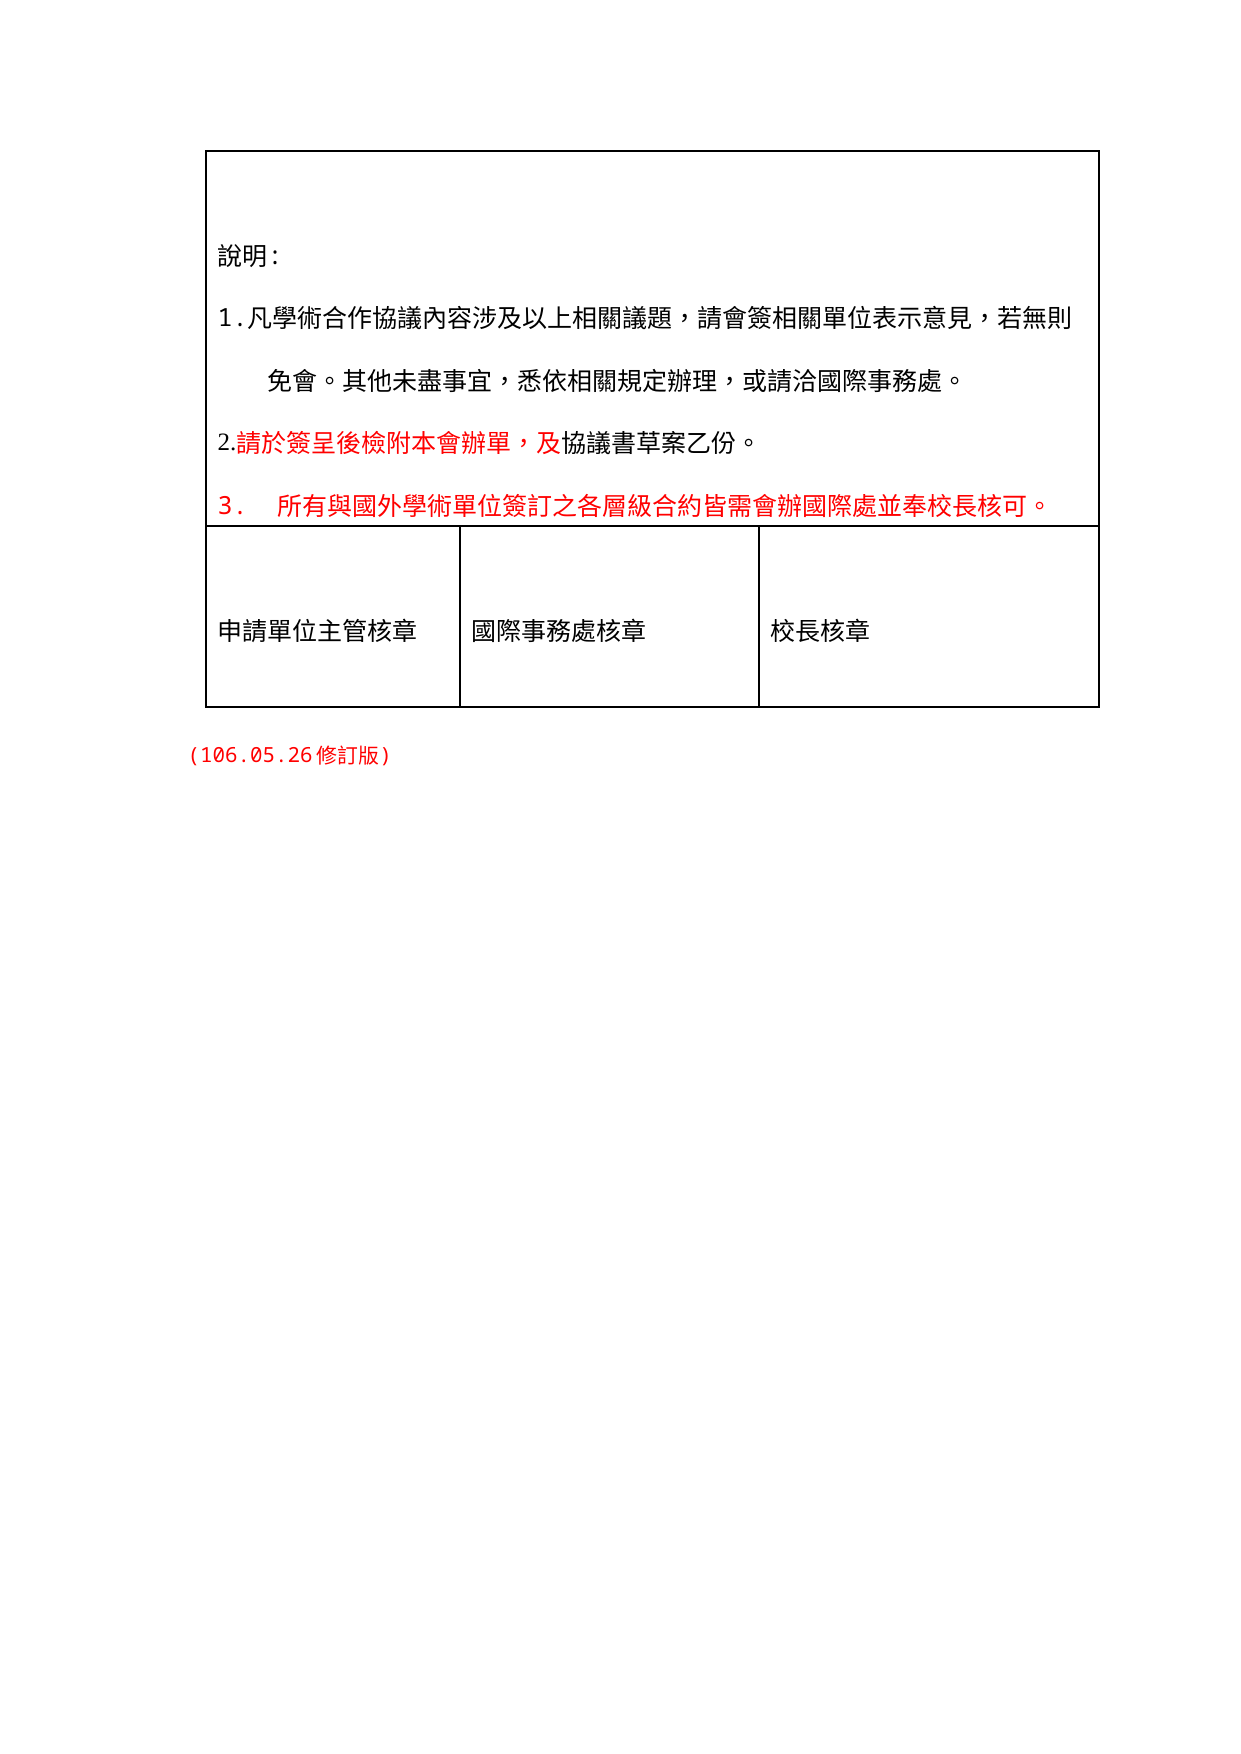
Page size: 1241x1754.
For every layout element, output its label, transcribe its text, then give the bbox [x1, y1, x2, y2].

table_cell 校長核章 [760, 527, 1098, 706]
table_cell 申請單位主管核章 [207, 527, 459, 706]
text (106.05.26修訂版) [187, 713, 1106, 775]
table_cell 國際事務處核章 [461, 527, 758, 706]
table_cell 說明: 凡學術合作協議內容涉及以上相關議題，請會簽相關單位表示意見，若無則 免會。其他未盡事宜，悉依相關規定辦理，或請洽國際事務處。 請於簽呈後檢附本會辦單，及協議書草案乙份。 3. 所有與國外學術單位簽訂之各層級合約皆需會辦國際處並奉校長核可。 [207, 152, 1098, 525]
